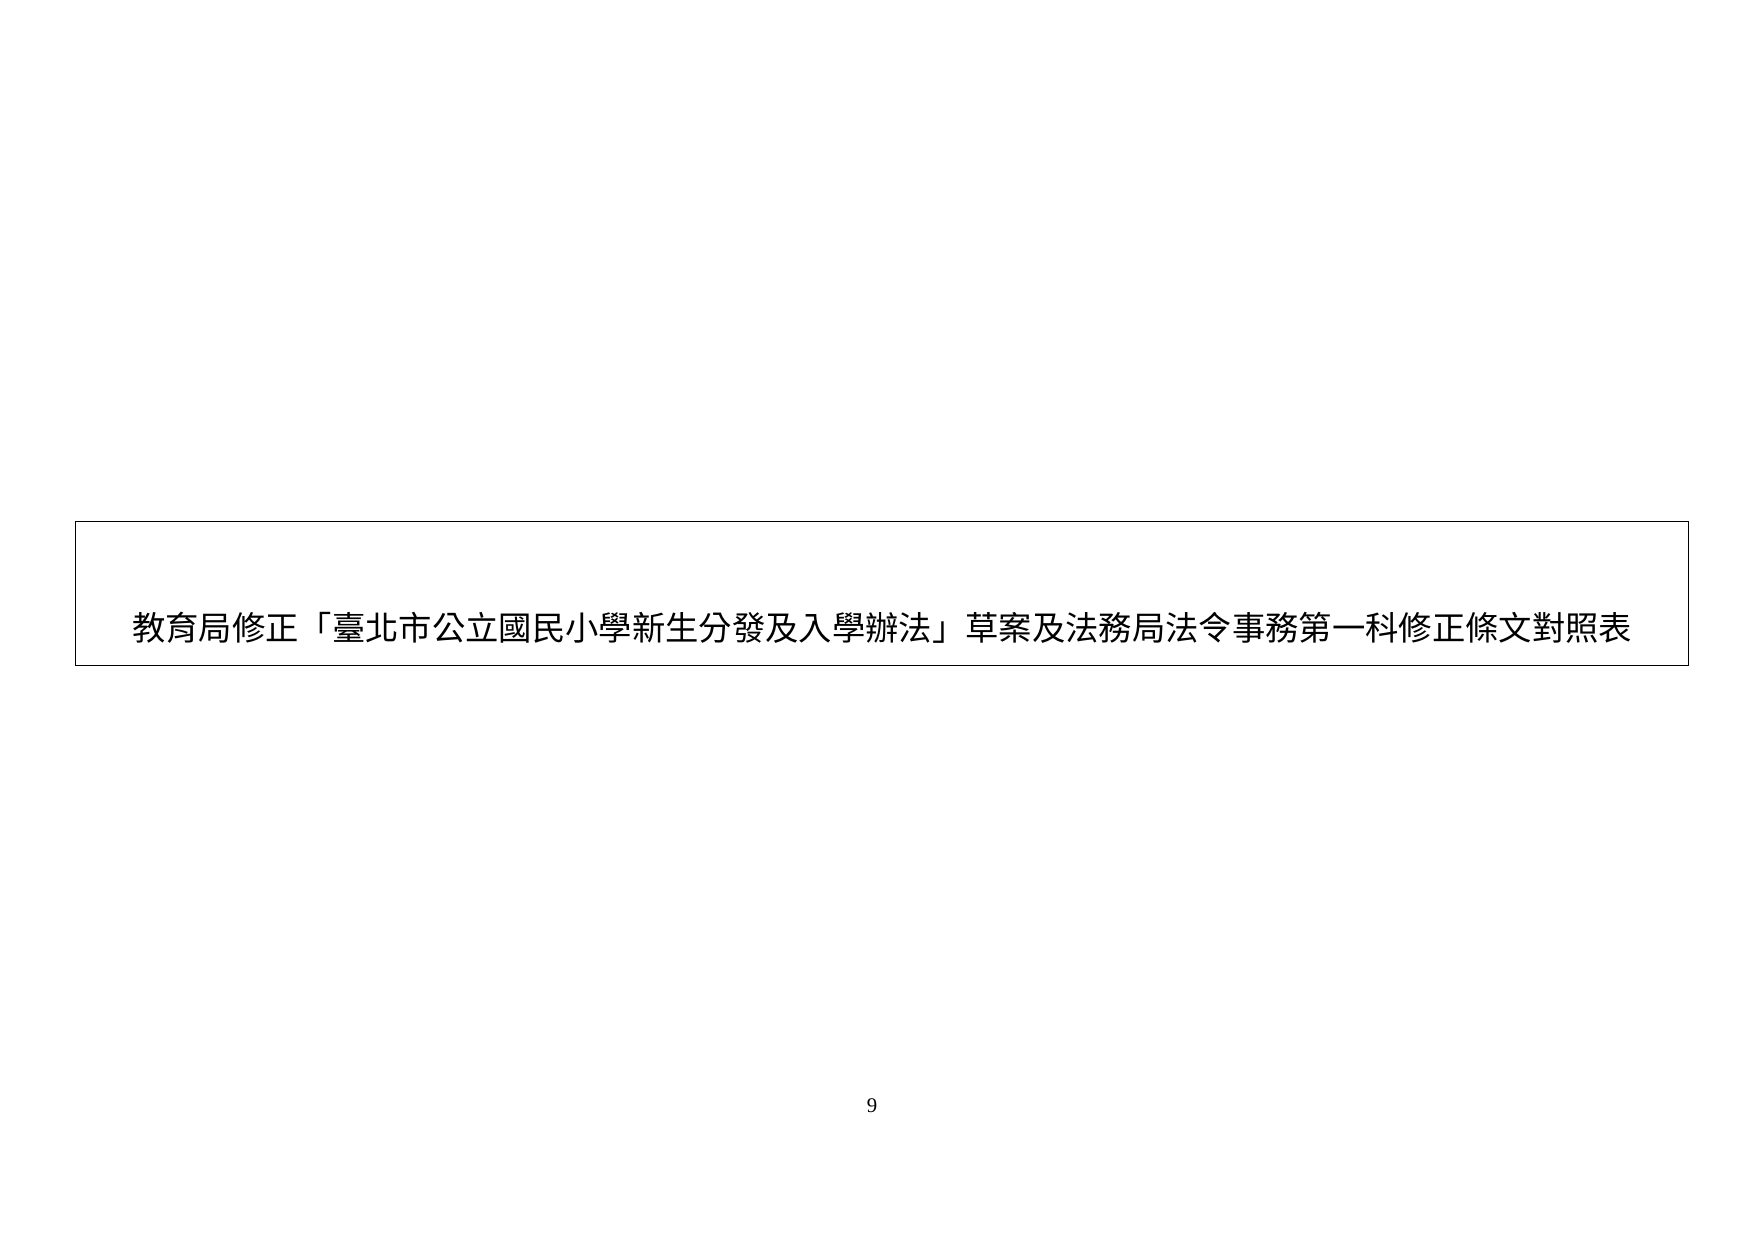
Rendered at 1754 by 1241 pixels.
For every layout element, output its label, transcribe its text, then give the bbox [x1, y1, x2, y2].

table_header 教育局修正「臺北市公立國民小學新生分發及入學辦法」草案及法務局法令事務第一科修正條文對照表 [76, 522, 1688, 665]
